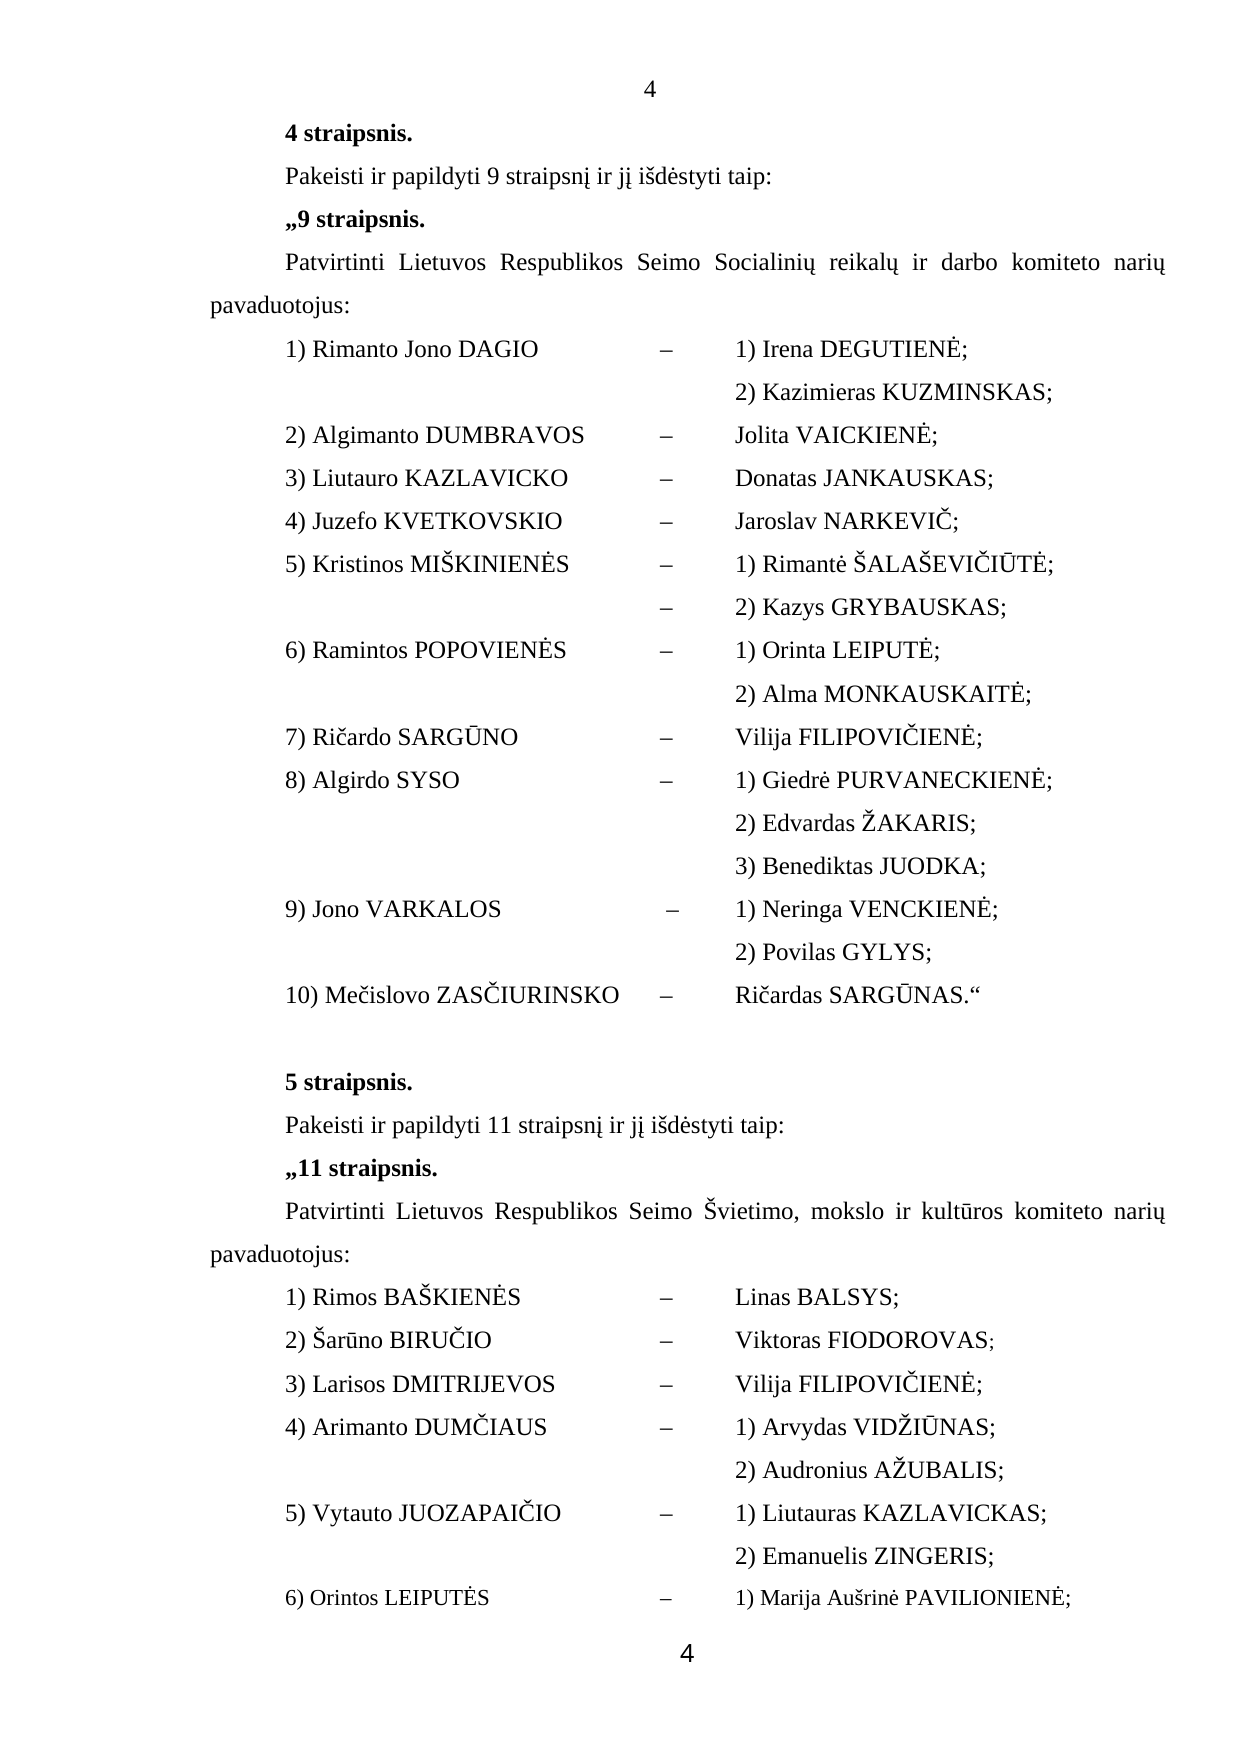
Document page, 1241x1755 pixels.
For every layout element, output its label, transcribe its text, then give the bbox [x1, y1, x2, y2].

text 1) Rimanto Jono DAGIO – 1) Irena DEGUTIENĖ; [210, 334, 1167, 362]
text 5 straipsnis. [210, 1067, 1167, 1096]
text 4) Arimanto DUMČIAUS – 1) Arvydas VIDŽIŪNAS; [210, 1412, 1167, 1441]
text 1) Rimos BAŠKIENĖS – Linas BALSYS; [210, 1282, 1167, 1311]
text „9 straipsnis. [210, 204, 1167, 233]
text „11 straipsnis. [210, 1153, 1167, 1182]
text – 2) Kazys GRYBAUSKAS; [210, 592, 1167, 621]
text 2) Audronius AŽUBALIS; [210, 1455, 1167, 1484]
text Pakeisti ir papildyti 9 straipsnį ir jį išdėstyti taip: [210, 161, 1167, 190]
text 2) Emanuelis ZINGERIS; [210, 1541, 1167, 1570]
text 10) Mečislovo ZASČIURINSKO – Ričardas SARGŪNAS.“ [210, 981, 1167, 1009]
text 2) Šarūno BIRUČIO – Viktoras FIODOROVAS; [210, 1326, 1167, 1354]
text 2) Kazimieras KUZMINSKAS; [210, 377, 1167, 406]
text 6) Ramintos POPOVIENĖS – 1) Orinta LEIPUTĖ; [210, 636, 1167, 664]
text 3) Larisos DMITRIJEVOS – Vilija FILIPOVIČIENĖ; [210, 1369, 1167, 1397]
text 5) Kristinos MIŠKINIENĖS – 1) Rimantė ŠALAŠEVIČIŪTĖ; [210, 549, 1167, 578]
text 4) Juzefo KVETKOVSKIO – Jaroslav NARKEVIČ; [210, 506, 1167, 535]
text 9) Jono VARKALOS – 1) Neringa VENCKIENĖ; [210, 894, 1167, 923]
text 7) Ričardo SARGŪNO – Vilija FILIPOVIČIENĖ; [210, 722, 1167, 751]
text 6) Orintos LEIPUTĖS – 1) Marija Aušrinė PAVILIONIENĖ; [285, 1584, 1167, 1611]
text 3) Benediktas JUODKA; [210, 851, 1167, 880]
text 3) Liutauro KAZLAVICKO – Donatas JANKAUSKAS; [210, 463, 1167, 492]
text 2) Edvardas ŽAKARIS; [210, 808, 1167, 837]
text 5) Vytauto JUOZAPAIČIO – 1) Liutauras KAZLAVICKAS; [210, 1498, 1167, 1527]
text Pakeisti ir papildyti 11 straipsnį ir jį išdėstyti taip: [210, 1110, 1167, 1139]
text 4 straipsnis. [210, 118, 1167, 147]
text Patvirtinti Lietuvos Respublikos Seimo Švietimo, mokslo ir kultūros komiteto narių pavaduotojus: [210, 1196, 1167, 1268]
text 2) Alma MONKAUSKAITĖ; [210, 679, 1167, 707]
text 2) Algimanto DUMBRAVOS – Jolita VAICKIENĖ; [210, 420, 1167, 449]
text Patvirtinti Lietuvos Respublikos Seimo Socialinių reikalų ir darbo komiteto narių pavaduotojus: [210, 247, 1167, 319]
text 2) Povilas GYLYS; [210, 937, 1167, 966]
text 8) Algirdo SYSO – 1) Giedrė PURVANECKIENĖ; [210, 765, 1167, 794]
